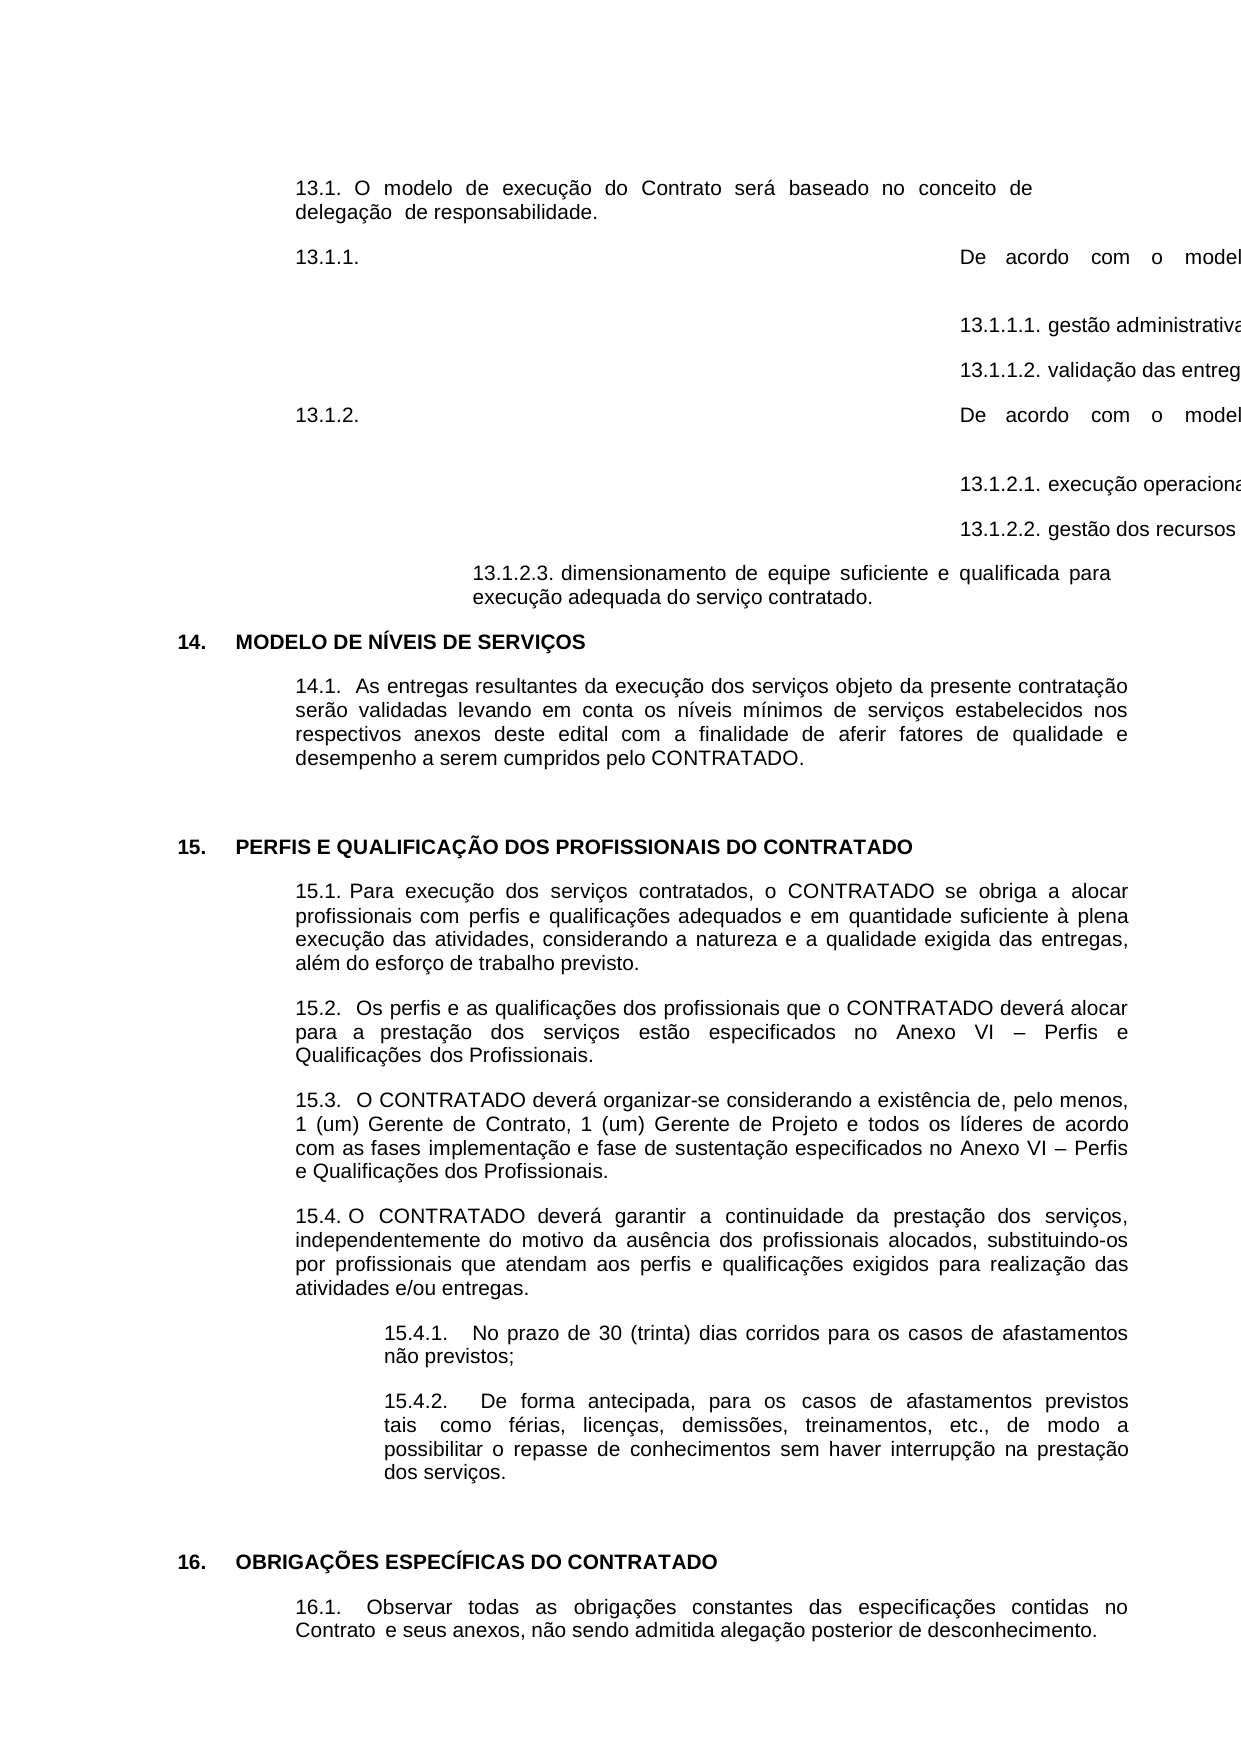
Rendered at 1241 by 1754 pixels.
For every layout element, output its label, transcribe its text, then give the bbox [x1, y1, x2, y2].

text 16.1. Observar todas as obrigações constantes das especificações contidas no Contrato e seus anexos, não sendo admitida alegação posterior de desconhecimento. [295, 1595, 1128, 1643]
text 15.4.2. De forma antecipada, para os casos de afastamentos previstos tais como férias, licenças, demissões, treinamentos, etc., de modo a possibilitar o repasse de conhecimentos sem haver interrupção na prestação dos serviços. [384, 1389, 1129, 1484]
text 13.1. O modelo de execução do Contrato será baseado no conceito de delegação de responsabilidade. [295, 176, 1128, 224]
table_cell 13.1.1.1. gestão administrativa do Contrato; [947, 304, 1240, 349]
table_cell [291, 463, 947, 507]
table_cell 13.1.2. [291, 394, 947, 462]
text 15.2. Os perfis e as qualificações dos profissionais que o CONTRATADO deverá alocar para a prestação dos serviços estão especificados no Anexo VI – Perfis e Qualificações dos Profissionais. [295, 996, 1128, 1067]
table_cell [291, 349, 947, 394]
table_cell De acordo com o modelo adotado na execução do Contrato, responsabilidades do CONTRATADO são as seguintes: [947, 394, 1240, 462]
text 15.1. Para execução dos serviços contratados, o CONTRATADO se obriga a alocar profissionais com perfis e qualificações adequados e em quantidade suficiente à plena execução das atividades, considerando a natureza e a qualidade exigida das entregas, além do esforço de trabalho previsto. [295, 880, 1128, 975]
table_header 13.1.1. [291, 237, 947, 304]
table_cell 13.1.2.1. execução operacional dos serviços solicitados; [947, 463, 1240, 507]
table_cell [291, 304, 947, 349]
text 13.1.2.3. dimensionamento de equipe suficiente e qualificada para execução adequada do serviço contratado. [472, 562, 1128, 609]
text 15. PERFIS E QUALIFICAÇÃO DOS PROFISSIONAIS DO CONTRATADO [177, 835, 1140, 859]
text 14. MODELO DE NÍVEIS DE SERVIÇOS [177, 630, 1140, 654]
table_cell 13.1.2.2. gestão dos recursos humanos e físicos sob sua responsabilidade; [947, 507, 1240, 550]
text 14.1. As entregas resultantes da execução dos serviços objeto da presente contratação serão validadas levando em conta os níveis mínimos de serviços estabelecidos nos respectivos anexos deste edital com a finalidade de aferir fatores de qualidade e desempenho a serem cumpridos pelo CONTRATADO. [295, 675, 1128, 769]
text 16. OBRIGAÇÕES ESPECÍFICAS DO CONTRATADO [177, 1549, 1140, 1573]
text 15.3. O CONTRATADO deverá organizar-se considerando a existência de, pelo menos, 1 (um) Gerente de Contrato, 1 (um) Gerente de Projeto e todos os líderes de acordo com as fases implementação e fase de sustentação especificados no Anexo VI – Perfis e Qualificações dos Profissionais. [295, 1088, 1129, 1183]
text 15.4.1. No prazo de 30 (trinta) dias corridos para os casos de afastamentos não previstos; [384, 1321, 1128, 1368]
table_cell [291, 507, 947, 550]
text 15.4. O CONTRATADO deverá garantir a continuidade da prestação dos serviços, independentemente do motivo da ausência dos profissionais alocados, substituindo-os por profissionais que atendam aos perfis e qualificações exigidos para realização das atividades e/ou entregas. [295, 1204, 1128, 1299]
table_header De acordo com o modelo adotado na execução do Contrato, responsabilidades do BNB são as seguintes: [947, 237, 1240, 304]
table_cell 13.1.1.2. validação das entregas fornecidas pelo CONTRATADO. [947, 349, 1240, 394]
